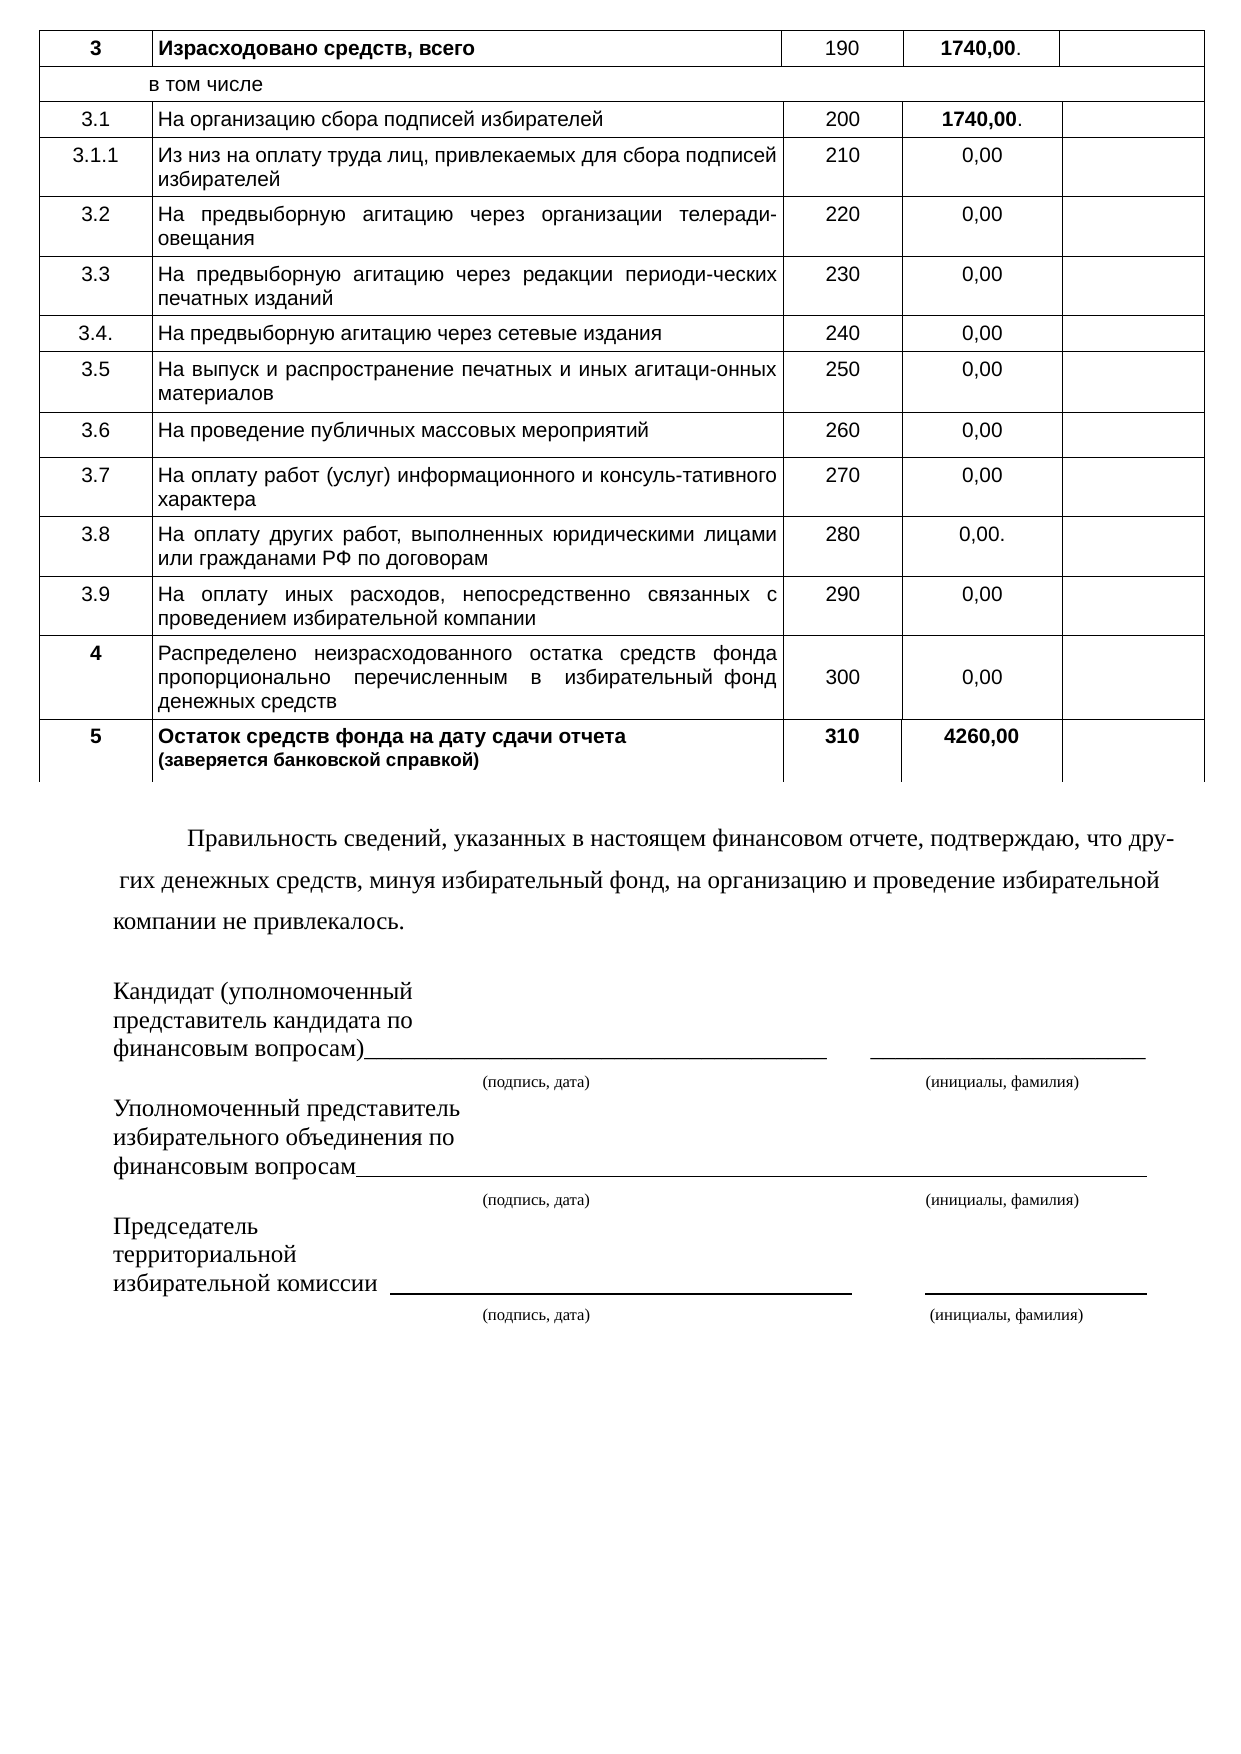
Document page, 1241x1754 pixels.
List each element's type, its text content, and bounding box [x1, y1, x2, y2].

table_cell На выпуск и распространение печатных и иных агитаци-онных материалов [153, 352, 783, 412]
table_cell На оплату других работ, выполненных юридическими лицами или гражданами РФ по договорам [153, 517, 783, 576]
text (подпись, дата) (инициалы, фамилия) [39, 1062, 1195, 1093]
table_cell 3.8 [40, 517, 152, 576]
table_cell 260 [784, 413, 902, 457]
table_cell 250 [784, 352, 902, 412]
table_header [1063, 720, 1204, 782]
table_cell 240 [784, 316, 902, 351]
table_cell 3.1.1 [40, 138, 152, 196]
table_cell 210 [784, 138, 902, 196]
table_cell 3.9 [40, 577, 152, 635]
table_cell [1063, 138, 1204, 196]
table_header 310 [784, 720, 901, 782]
table_cell Распределено неизрасходованного остатка средств фонда пропорционально перечисленным в избирательный фонд денежных средств [153, 636, 783, 718]
table_cell 0,00 [903, 577, 1062, 635]
table_cell На проведение публичных массовых мероприятий [153, 413, 783, 457]
text финансовым вопросам)_____________________________________ ______________________ [39, 1033, 1195, 1062]
table_cell 4 [40, 636, 152, 718]
table_cell [1063, 577, 1204, 635]
table_cell На предвыборную агитацию через организации телеради-овещания [153, 197, 783, 256]
table_cell На оплату работ (услуг) информационного и консуль-тативного характера [153, 458, 783, 516]
text Председатель [39, 1211, 1195, 1239]
table_header На организацию сбора подписей избирателей [153, 102, 783, 137]
table_header 5 [40, 720, 152, 782]
table_cell 3.2 [40, 197, 152, 256]
table_cell На предвыборную агитацию через редакции периоди-ческих печатных изданий [153, 257, 783, 315]
text финансовым вопросам [39, 1151, 1195, 1180]
text (подпись, дата) (инициалы, фамилия) [39, 1297, 1195, 1326]
table_cell 0,00 [903, 197, 1062, 256]
table_header 1740,00. [903, 102, 1062, 137]
table_cell 3.5 [40, 352, 152, 412]
text компании не привлекалось. [39, 906, 1195, 935]
table_cell 190 [782, 31, 903, 66]
table_cell [1063, 413, 1204, 457]
table_cell [1063, 316, 1204, 351]
table_cell Израсходовано средств, всего [153, 31, 781, 66]
text избирательного объединения по [39, 1122, 1195, 1151]
table_cell 0,00 [903, 636, 1062, 718]
table_cell 3.7 [40, 458, 152, 516]
text Уполномоченный представитель [39, 1093, 1195, 1122]
text территориальной [39, 1239, 1195, 1268]
text гих денежных средств, минуя избирательный фонд, на организацию и проведение избирательной [39, 865, 1195, 893]
table_cell 300 [784, 636, 902, 718]
table_cell 0,00 [903, 257, 1062, 315]
table_cell 290 [784, 577, 902, 635]
table_cell 280 [784, 517, 902, 576]
table_cell 230 [784, 257, 902, 315]
table_cell [1063, 636, 1204, 718]
table_cell [1063, 352, 1204, 412]
table_cell 0,00 [903, 138, 1062, 196]
table_header 3.1 [40, 102, 152, 137]
table_header 200 [784, 102, 902, 137]
table_header [1063, 102, 1204, 137]
table_header в том числе [40, 67, 1204, 101]
table_cell На оплату иных расходов, непосредственно связанных с проведением избирательной компании [153, 577, 783, 635]
table_cell 0,00 [903, 458, 1062, 516]
table_cell 0,00 [903, 316, 1062, 351]
table_header 4260,00 [902, 720, 1062, 782]
table_cell На предвыборную агитацию через сетевые издания [153, 316, 783, 351]
text (подпись, дата) (инициалы, фамилия) [39, 1180, 1195, 1211]
table_cell 0,00 [903, 352, 1062, 412]
table_cell 3.6 [40, 413, 152, 457]
text избирательной комиссии [39, 1268, 1195, 1297]
table_cell 1740,00. [904, 31, 1059, 66]
text Правильность сведений, указанных в настоящем финансовом отчете, подтверждаю, что дру- [39, 823, 1195, 852]
table_cell 0,00. [903, 517, 1062, 576]
table_cell 3.4. [40, 316, 152, 351]
table_cell [1063, 197, 1204, 256]
table_cell 220 [784, 197, 902, 256]
table_cell [1063, 257, 1204, 315]
text Кандидат (уполномоченный [39, 976, 1195, 1005]
table_header Остаток средств фонда на дату сдачи отчета (заверяется банковской справкой) [153, 720, 783, 782]
table_cell 3 [40, 31, 152, 66]
table_cell [1060, 31, 1204, 66]
table_cell [1063, 458, 1204, 516]
table_cell Из низ на оплату труда лиц, привлекаемых для сбора подписей избирателей [153, 138, 783, 196]
table_cell 270 [784, 458, 902, 516]
table_cell 0,00 [903, 413, 1062, 457]
table_cell 3.3 [40, 257, 152, 315]
table_cell [1063, 517, 1204, 576]
text представитель кандидата по [39, 1005, 1195, 1033]
